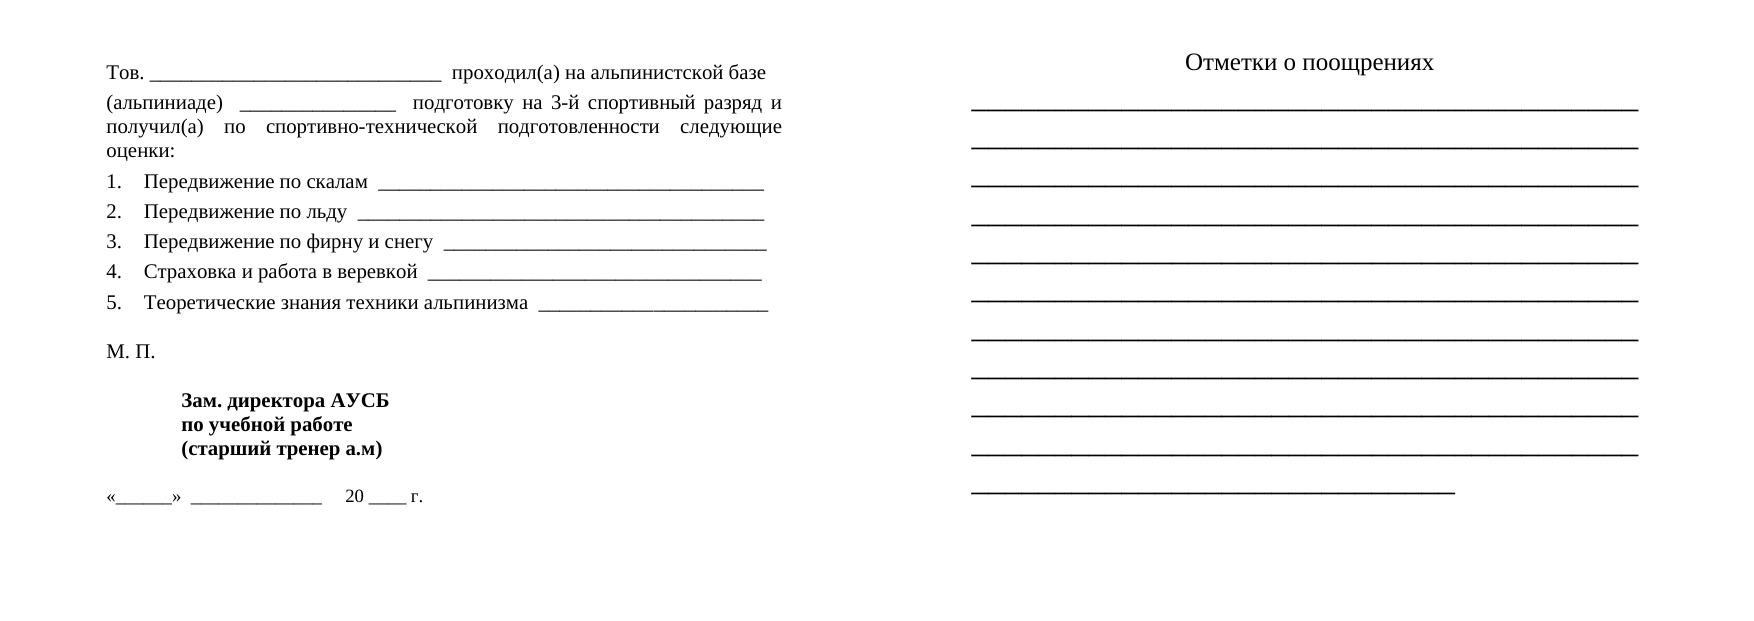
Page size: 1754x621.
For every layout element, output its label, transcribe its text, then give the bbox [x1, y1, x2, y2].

text (старший тренер а.м) [106, 436, 782, 460]
text Тов. ____________________________ проходил(а) на альпинистской базе [106, 60, 782, 84]
list Передвижение по скалам _____________________________________ [106, 168, 782, 193]
text по учебной работе [106, 412, 782, 436]
text (альпиниаде) _______________ подготовку на 3-й спортивный разряд и получил(а) по спортивно-технической подготовленности следующие оценки: [106, 90, 782, 162]
text _____________________________________________________________________________________________________________________________________________________________________________________________________________________________________________________________________________________________________________________________________________________________________________________________________________________________________________ [971, 76, 1648, 498]
text М. П. [106, 339, 782, 363]
list Теоретические знания техники альпинизма ______________________ [106, 290, 782, 314]
list Передвижение по фирну и снегу _______________________________ [106, 229, 782, 253]
list Передвижение по льду _______________________________________ [106, 199, 782, 223]
text «______» ______________ 20 ____ г. [106, 485, 782, 507]
subtitle Зам. директора АУСБ [106, 388, 782, 412]
text Отметки о поощрениях [971, 47, 1648, 76]
list Страховка и работа в веревкой ________________________________ [106, 259, 782, 283]
